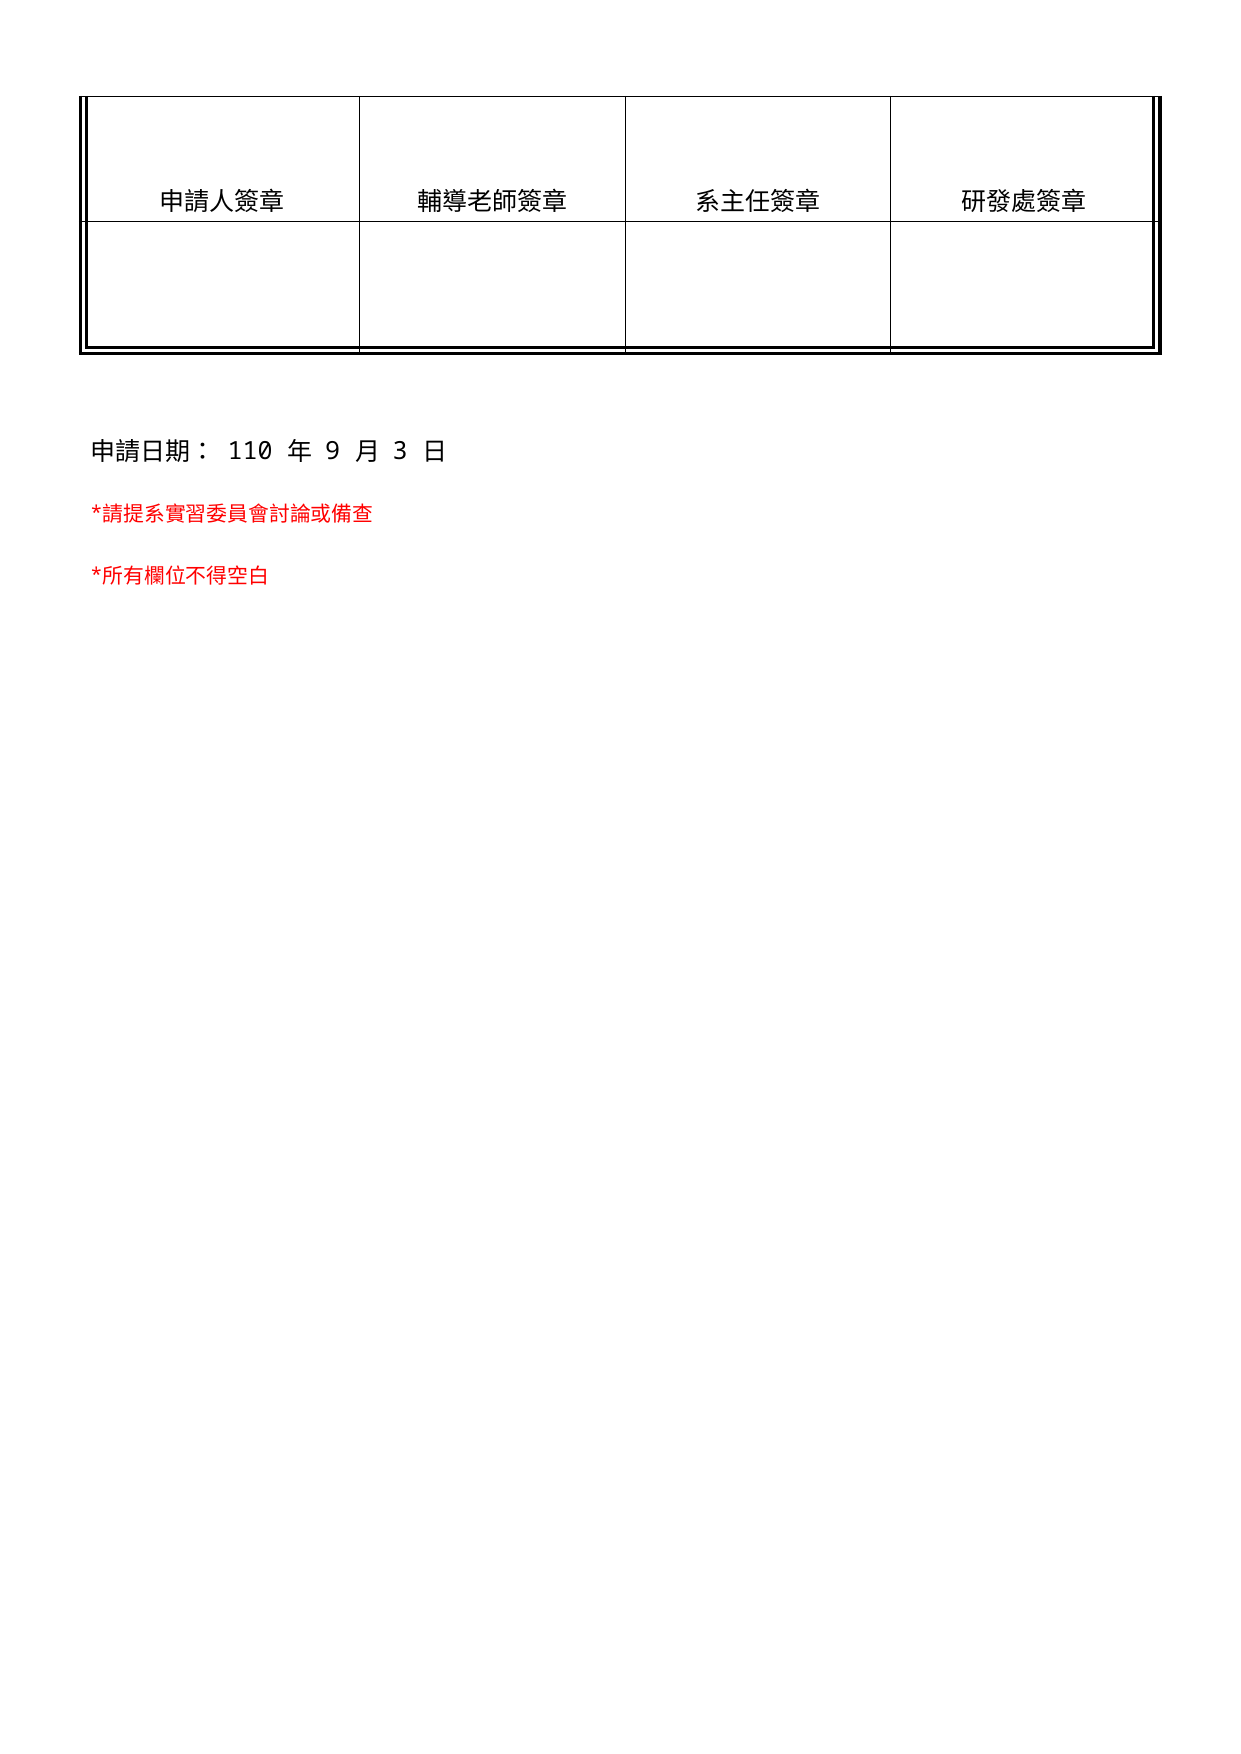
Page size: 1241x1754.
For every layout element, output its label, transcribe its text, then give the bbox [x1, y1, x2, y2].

text *請提系實習委員會討論或備查 [90, 471, 1165, 533]
table_cell [360, 222, 625, 346]
table_cell [626, 222, 890, 346]
table_cell [891, 222, 1152, 346]
table_cell 申請人簽章 [88, 97, 359, 221]
table_cell [88, 222, 359, 346]
table_cell 系主任簽章 [626, 97, 890, 221]
text *所有欄位不得空白 [90, 533, 1165, 596]
text 申請日期： 110 年 9 月 3 日 [90, 408, 1165, 471]
table_cell 研發處簽章 [891, 97, 1152, 221]
table_cell 輔導老師簽章 [360, 97, 625, 221]
